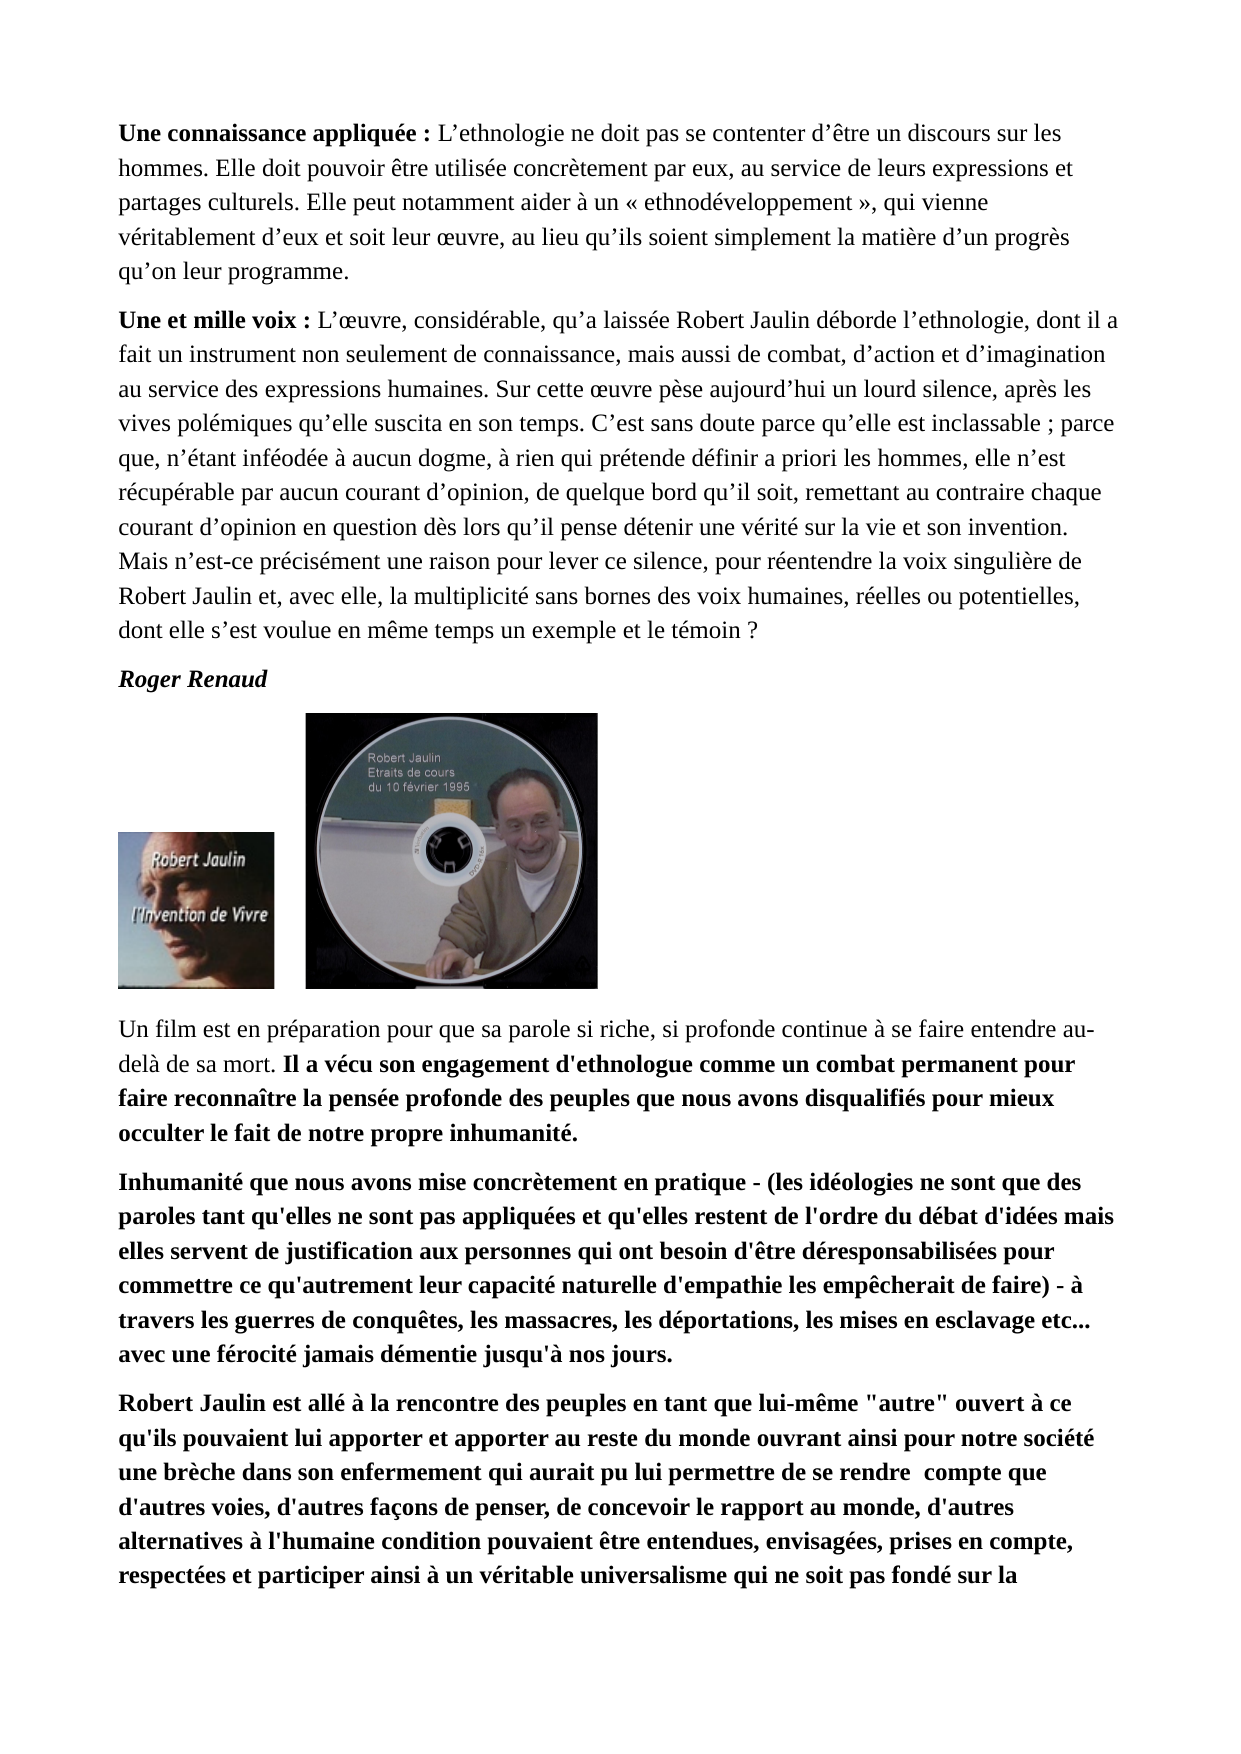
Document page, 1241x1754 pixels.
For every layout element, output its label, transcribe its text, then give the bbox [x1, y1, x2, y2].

text Un film est en préparation pour que sa parole si riche, si profonde continue à se faire entendre au-delà de sa mort. Il a vécu son engagement d'ethnologue comme un combat permanent pour faire reconnaître la pensée profonde des peuples que nous avons disqualifiés pour mieux occulter le fait de notre propre inhumanité. [118, 1014, 1122, 1146]
text Robert Jaulin est allé à la rencontre des peuples en tant que lui-même "autre" ouvert à ce qu'ils pouvaient lui apporter et apporter au reste du monde ouvrant ainsi pour notre société une brèche dans son enfermement qui aurait pu lui permettre de se rendre compte que d'autres voies, d'autres façons de penser, de concevoir le rapport au monde, d'autres alternatives à l'humaine condition pouvaient être entendues, envisagées, prises en compte, respectées et participer ainsi à un véritable universalisme qui ne soit pas fondé sur la [118, 1388, 1122, 1589]
text Une et mille voix : L’œuvre, considérable, qu’a laissée Robert Jaulin déborde l’ethnologie, dont il a fait un instrument non seulement de connaissance, mais aussi de combat, d’action et d’imagination au service des expressions humaines. Sur cette œuvre pèse aujourd’hui un lourd silence, après les vives polémiques qu’elle suscita en son temps. C’est sans doute parce qu’elle est inclassable ; parce que, n’étant inféodée à aucun dogme, à rien qui prétende définir a priori les hommes, elle n’est récupérable par aucun courant d’opinion, de quelque bord qu’il soit, remettant au contraire chaque courant d’opinion en question dès lors qu’il pense détenir une vérité sur la vie et son invention. Mais n’est-ce précisément une raison pour lever ce silence, pour réentendre la voix singulière de Robert Jaulin et, avec elle, la multiplicité sans bornes des voix humaines, réelles ou potentielles, dont elle s’est voulue en même temps un exemple et le témoin ? [118, 305, 1122, 644]
picture [305, 713, 598, 989]
text Une connaissance appliquée : L’ethnologie ne doit pas se contenter d’être un discours sur les hommes. Elle doit pouvoir être utilisée concrètement par eux, au service de leurs expressions et partages culturels. Elle peut notamment aider à un « ethnodéveloppement », qui vienne véritablement d’eux et soit leur œuvre, au lieu qu’ils soient simplement la matière d’un progrès qu’on leur programme. [118, 118, 1122, 285]
text Roger Renaud [118, 664, 1122, 693]
text Inhumanité que nous avons mise concrètement en pratique - (les idéologies ne sont que des paroles tant qu'elles ne sont pas appliquées et qu'elles restent de l'ordre du débat d'idées mais elles servent de justification aux personnes qui ont besoin d'être déresponsabilisées pour commettre ce qu'autrement leur capacité naturelle d'empathie les empêcherait de faire) - à travers les guerres de conquêtes, les massacres, les déportations, les mises en esclavage etc... avec une férocité jamais démentie jusqu'à nos jours. [118, 1167, 1122, 1368]
picture [118, 832, 275, 989]
